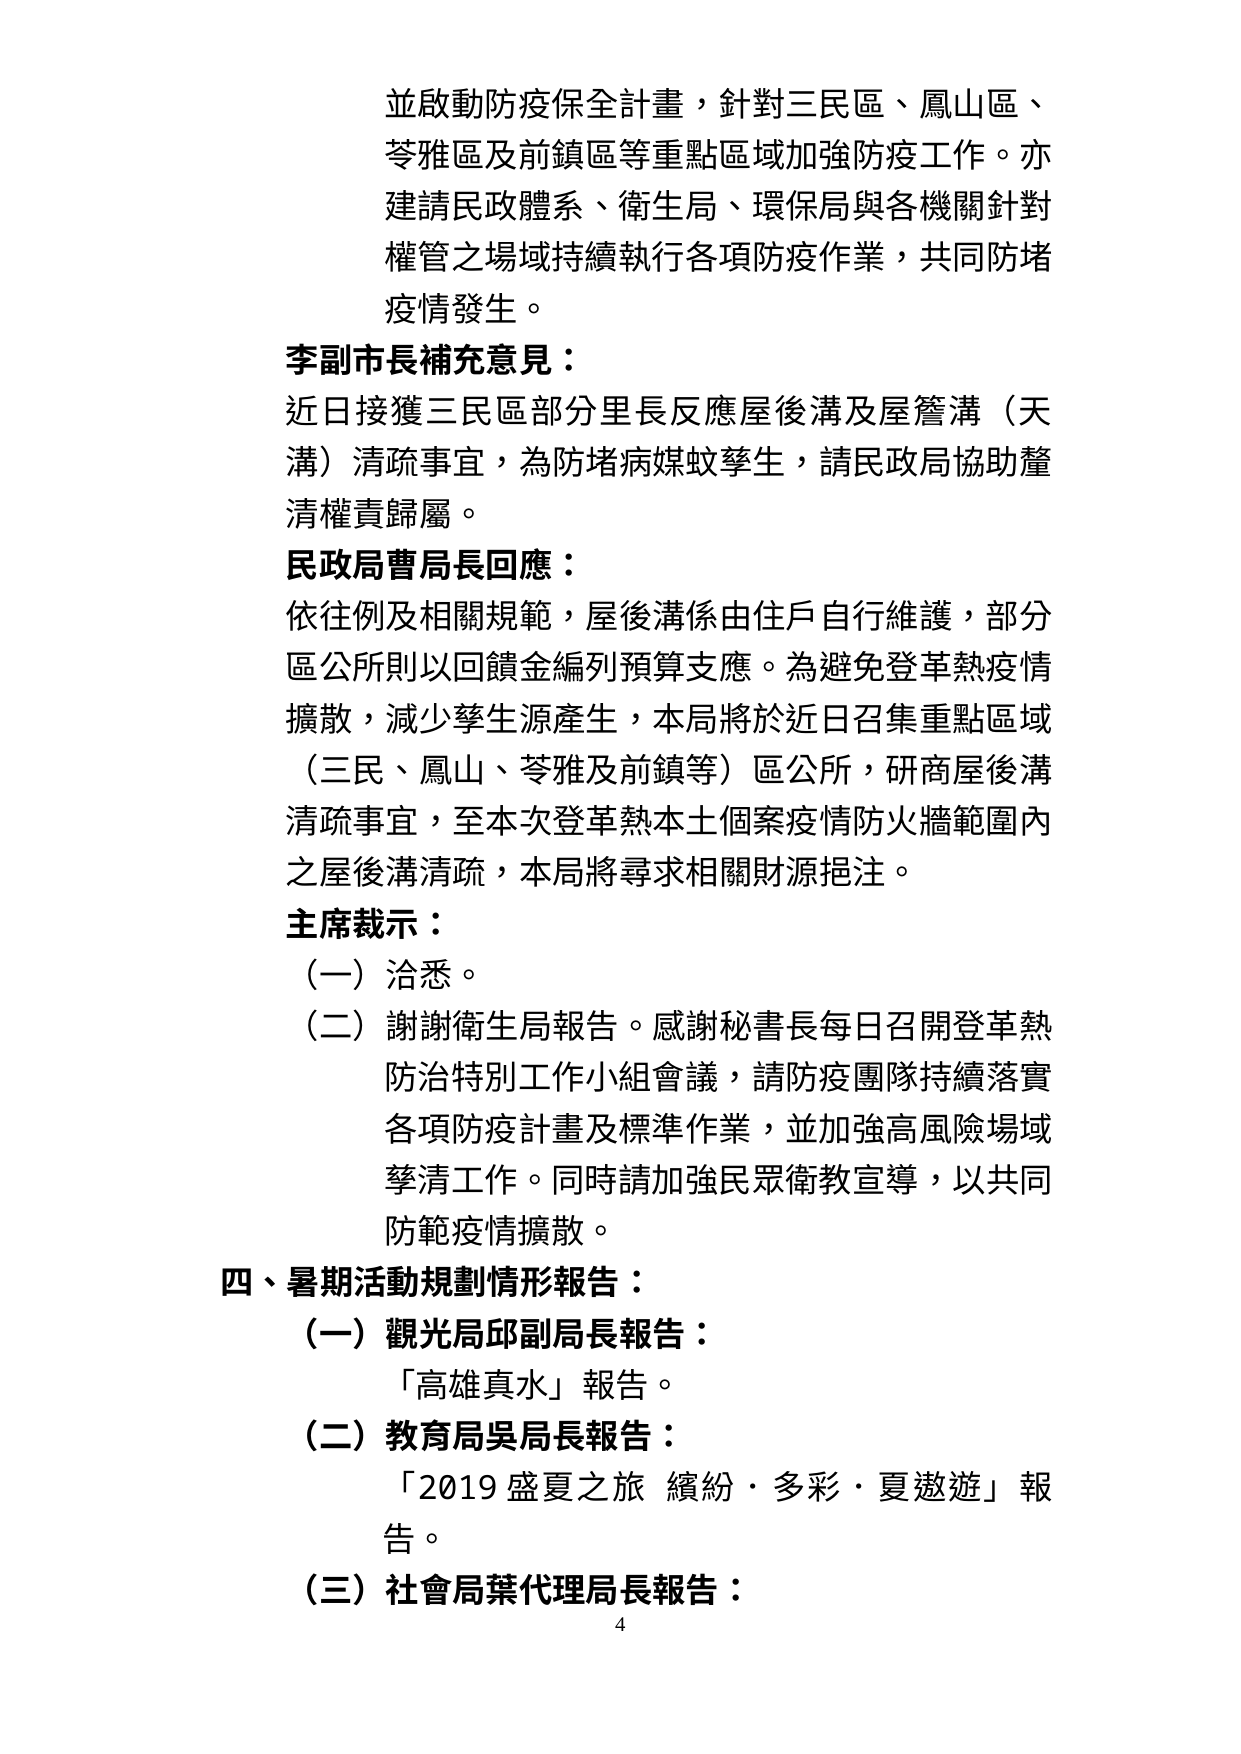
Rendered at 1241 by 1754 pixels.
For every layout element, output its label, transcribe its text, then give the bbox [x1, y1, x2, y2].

text 「2019盛夏之旅 繽紛．多彩．夏遨遊」報告。 [382, 1459, 1053, 1561]
text （二）謝謝衛生局報告。感謝秘書長每日召開登革熱防治特別工作小組會議，請防疫團隊持續落實各項防疫計畫及標準作業，並加強高風險場域孳清工作。同時請加強民眾衛教宣導，以共同防範疫情擴散。 [286, 997, 1053, 1254]
text 民政局曹局長回應： [286, 536, 1053, 587]
text 李副市長補充意見： [286, 331, 1053, 382]
text 近日接獲三民區部分里長反應屋後溝及屋簷溝（天溝）清疏事宜，為防堵病媒蚊孳生，請民政局協助釐清權責歸屬。 [286, 382, 1053, 536]
text （二）教育局吳局長報告： [286, 1407, 1053, 1459]
text 依往例及相關規範，屋後溝係由住戶自行維護，部分區公所則以回饋金編列預算支應。為避免登革熱疫情擴散，減少孳生源產生，本局將於近日召集重點區域（三民、鳳山、苓雅及前鎮等）區公所，研商屋後溝清疏事宜，至本次登革熱本土個案疫情防火牆範圍內之屋後溝清疏，本局將尋求相關財源挹注。 [286, 587, 1053, 895]
text 「高雄真水」報告。 [382, 1356, 1053, 1407]
text （三）社會局葉代理局長報告： [286, 1561, 1053, 1612]
text （一）觀光局邱副局長報告： [286, 1305, 1053, 1356]
text 並啟動防疫保全計畫，針對三民區、鳳山區、苓雅區及前鎮區等重點區域加強防疫工作。亦建請民政體系、衛生局、環保局與各機關針對權管之場域持續執行各項防疫作業，共同防堵疫情發生。 [286, 75, 1053, 331]
text 四、暑期活動規劃情形報告： [220, 1254, 1053, 1305]
text （一）洽悉。 [286, 946, 1053, 997]
text 主席裁示： [286, 895, 1053, 946]
